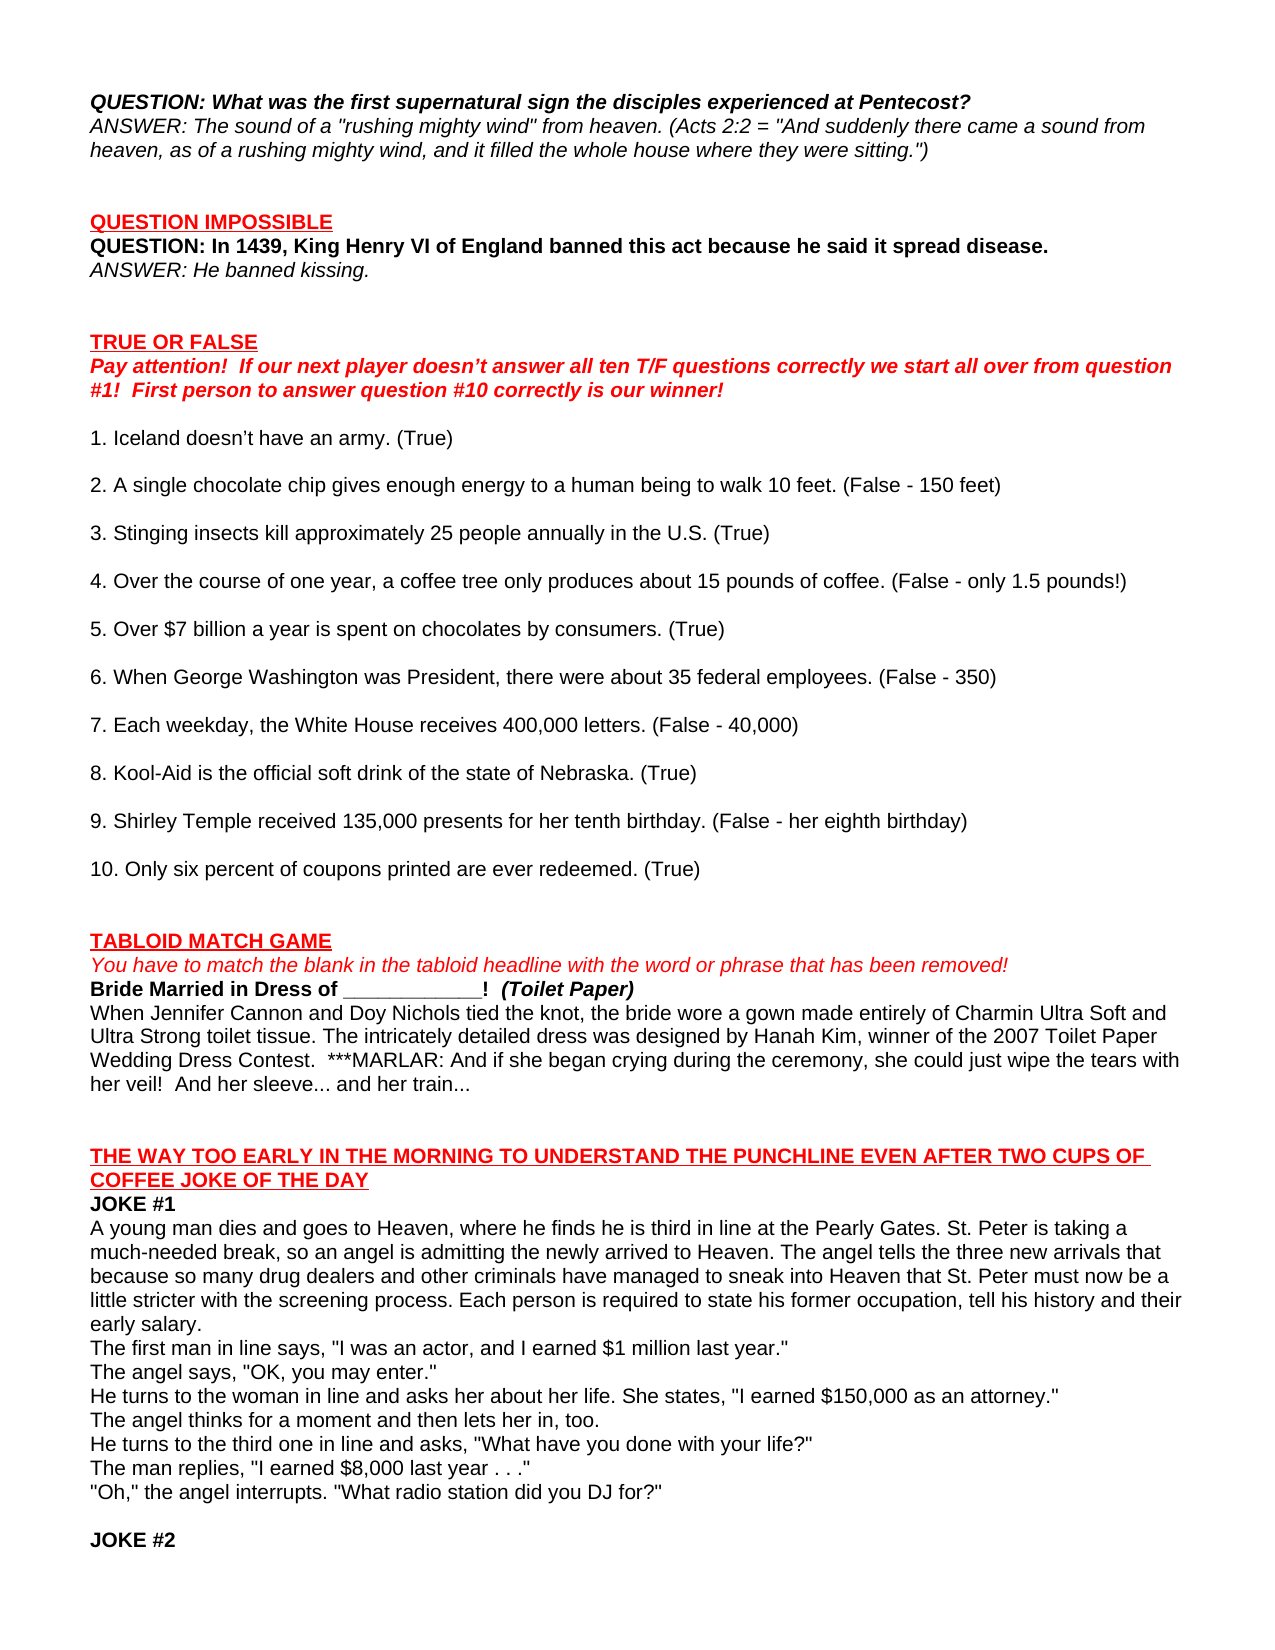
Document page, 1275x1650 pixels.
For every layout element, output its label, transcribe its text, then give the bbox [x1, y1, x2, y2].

text 1. Iceland doesn’t have an army. (True) [90, 425, 1185, 449]
text JOKE #1 [90, 1192, 1185, 1216]
text A young man dies and goes to Heaven, where he finds he is third in line at the Pearly Gates. St. Peter is taking a much-needed break, so an angel is admitting the newly arrived to Heaven. The angel tells the three new arrivals that because so many drug dealers and other criminals have managed to sneak into Heaven that St. Peter must now be a little stricter with the screening process. Each person is required to state his former occupation, tell his history and their early salary. The first man in line says, "I was an actor, and I earned $1 million last year." The angel says, "OK, you may enter." He turns to the woman in line and asks her about her life. She states, "I earned $150,000 as an attorney." The angel thinks for a moment and then lets her in, too. He turns to the third one in line and asks, "What have you done with your life?" The man replies, "I earned $8,000 last year . . ." "Oh," the angel interrupts. "What radio station did you DJ for?" [90, 1216, 1185, 1503]
text THE WAY TOO EARLY IN THE MORNING TO UNDERSTAND THE PUNCHLINE EVEN AFTER TWO CUPS OF COFFEE JOKE OF THE DAY [90, 1144, 1185, 1192]
text Bride Married in Dress of ____________! (Toilet Paper) [90, 976, 1185, 1000]
text JOKE #2 [90, 1527, 1185, 1551]
text 5. Over $7 billion a year is spent on chocolates by consumers. (True) [90, 617, 1185, 641]
text QUESTION: What was the first supernatural sign the disciples experienced at Pentecost? ANSWER: The sound of a "rushing mighty wind" from heaven. (Acts 2:2 = "And suddenly there came a sound from heaven, as of a rushing mighty wind, and it filled the whole house where they were sitting.") [90, 90, 1185, 162]
text 3. Stinging insects kill approximately 25 people annually in the U.S. (True) [90, 521, 1185, 545]
text QUESTION IMPOSSIBLE [90, 210, 1185, 234]
text ANSWER: He banned kissing. [90, 258, 1185, 282]
text 4. Over the course of one year, a coffee tree only produces about 15 pounds of coffee. (False - only 1.5 pounds!) [90, 569, 1185, 593]
text 8. Kool-Aid is the official soft drink of the state of Nebraska. (True) [90, 761, 1185, 785]
text 9. Shirley Temple received 135,000 presents for her tenth birthday. (False - her eighth birthday) [90, 809, 1185, 833]
text QUESTION: In 1439, King Henry VI of England banned this act because he said it spread disease. [90, 234, 1185, 258]
text 10. Only six percent of coupons printed are ever redeemed. (True) [90, 857, 1185, 881]
text 6. When George Washington was President, there were about 35 federal employees. (False - 350) [90, 665, 1185, 689]
text When Jennifer Cannon and Doy Nichols tied the knot, the bride wore a gown made entirely of Charmin Ultra Soft and Ultra Strong toilet tissue. The intricately detailed dress was designed by Hanah Kim, winner of the 2007 Toilet Paper Wedding Dress Contest. ***MARLAR: And if she began crying during the ceremony, she could just wipe the tears with her veil! And her sleeve... and her train... [90, 1000, 1185, 1096]
text TRUE OR FALSE [90, 329, 1185, 353]
text You have to match the blank in the tabloid headline with the word or phrase that has been removed! [90, 952, 1185, 976]
text 2. A single chocolate chip gives enough energy to a human being to walk 10 feet. (False - 150 feet) [90, 473, 1185, 497]
text TABLOID MATCH GAME [90, 928, 1185, 952]
text 7. Each weekday, the White House receives 400,000 letters. (False - 40,000) [90, 713, 1185, 737]
text Pay attention! If our next player doesn’t answer all ten T/F questions correctly we start all over from question #1! First person to answer question #10 correctly is our winner! [90, 353, 1185, 401]
